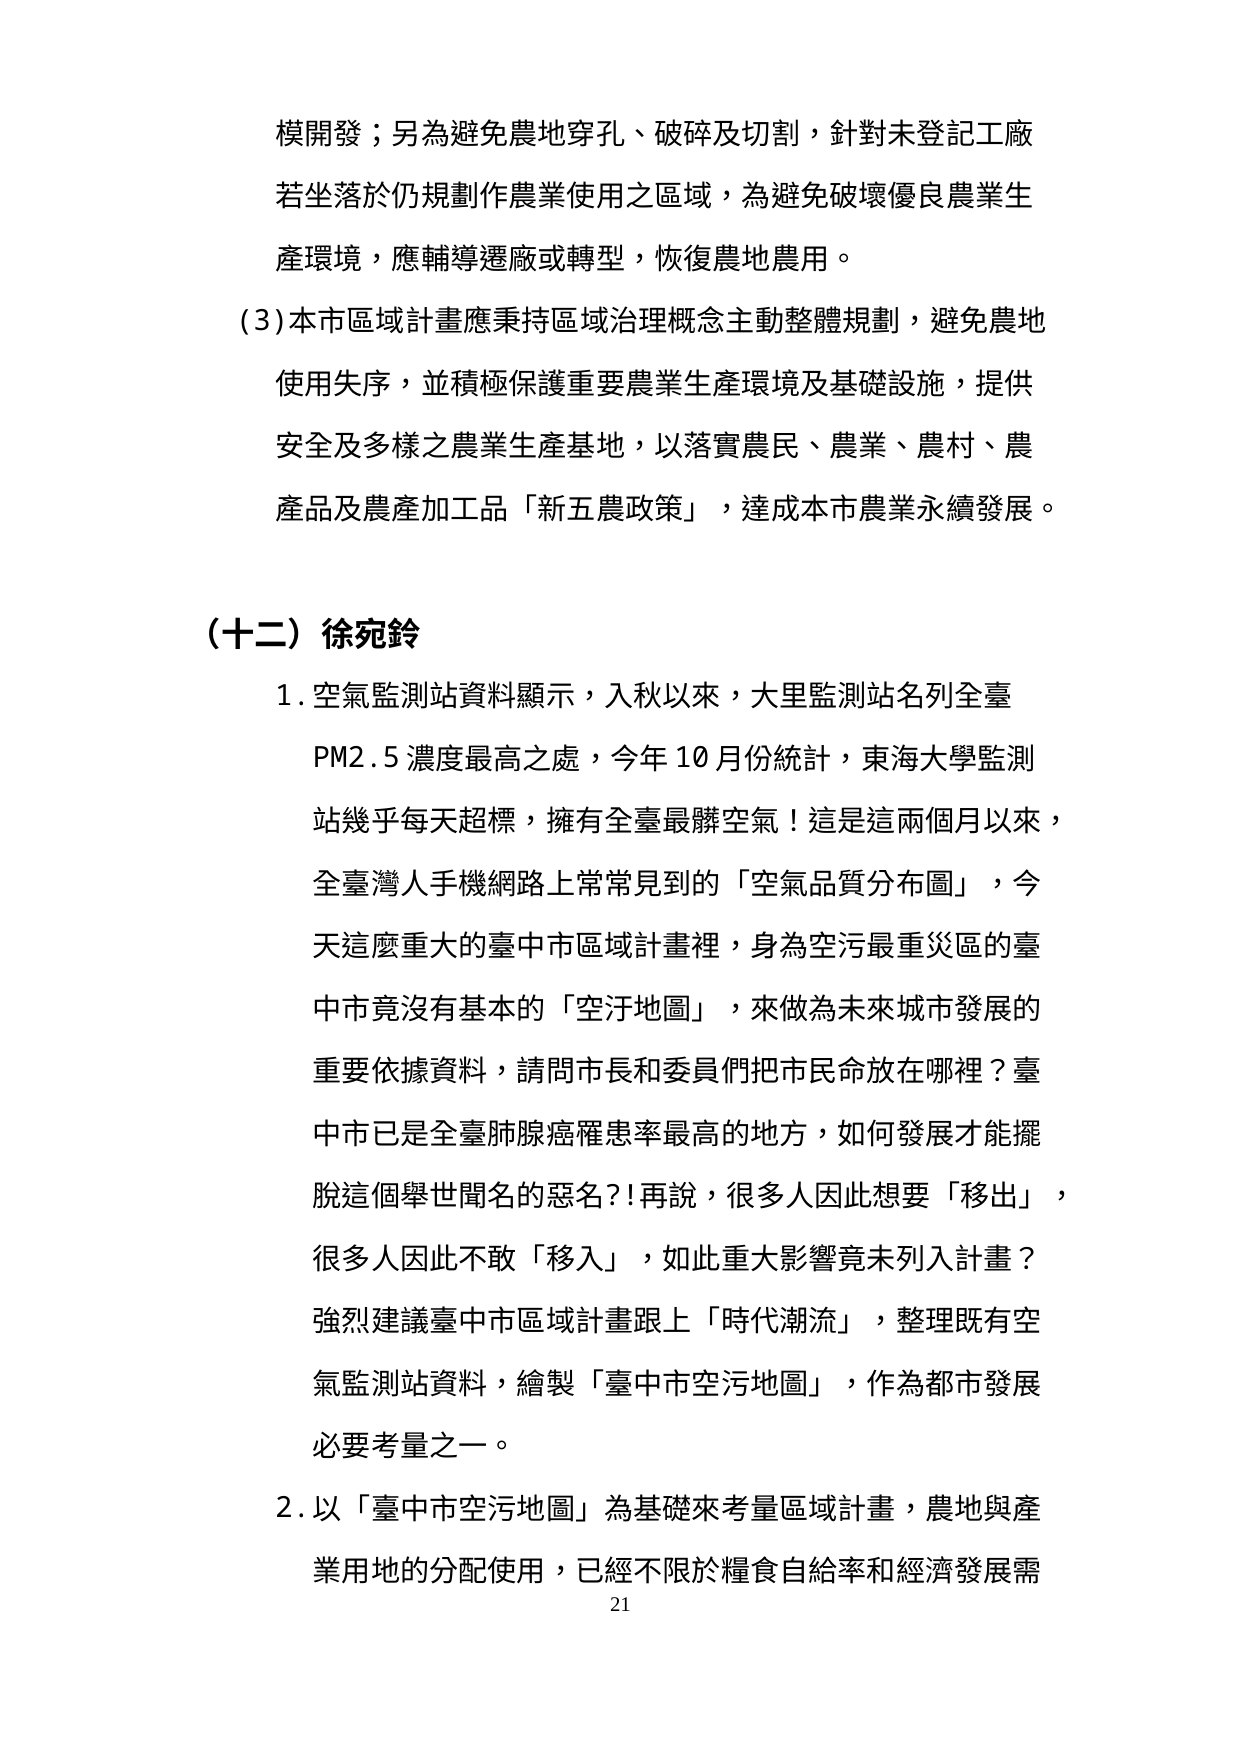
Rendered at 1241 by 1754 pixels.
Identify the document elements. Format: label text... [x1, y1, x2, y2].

text 模開發；另為避免農地穿孔、破碎及切割，針對未登記工廠若坐落於仍規劃作農業使用之區域，為避免破壞優良農業生產環境，應輔導遷廠或轉型，恢復農地農用。 [236, 90, 1053, 277]
list 空氣監測站資料顯示，入秋以來，大里監測站名列全臺PM2.5濃度最高之處，今年10月份統計，東海大學監測站幾乎每天超標，擁有全臺最髒空氣！這是這兩個月以來，全臺灣人手機網路上常常見到的「空氣品質分布圖」，今天這麼重大的臺中市區域計畫裡，身為空污最重災區的臺中市竟沒有基本的「空汙地圖」，來做為未來城市發展的重要依據資料，請問市長和委員們把市民命放在哪裡？臺中市已是全臺肺腺癌罹患率最高的地方，如何發展才能擺脫這個舉世聞名的惡名?!再說，很多人因此想要「移出」，很多人因此不敢「移入」，如此重大影響竟未列入計畫？強烈建議臺中市區域計畫跟上「時代潮流」，整理既有空氣監測站資料，繪製「臺中市空污地圖」，作為都市發展必要考量之一。 [275, 652, 1053, 1465]
text （十二）徐宛鈴 [187, 590, 1053, 652]
list 以「臺中市空污地圖」為基礎來考量區域計畫，農地與產業用地的分配使用，已經不限於糧食自給率和經濟發展需要了，而是更嚴重的「氧氣不夠用」！產業開發勢必剷除綠地增加污染，應訂出空污承載量才能再計畫新設產業區。 [275, 1465, 1053, 1590]
text (3)本市區域計畫應秉持區域治理概念主動整體規劃，避免農地使用失序，並積極保護重要農業生產環境及基礎設施，提供安全及多樣之農業生產基地，以落實農民、農業、農村、農產品及農產加工品「新五農政策」，達成本市農業永續發展。 [236, 277, 1053, 527]
